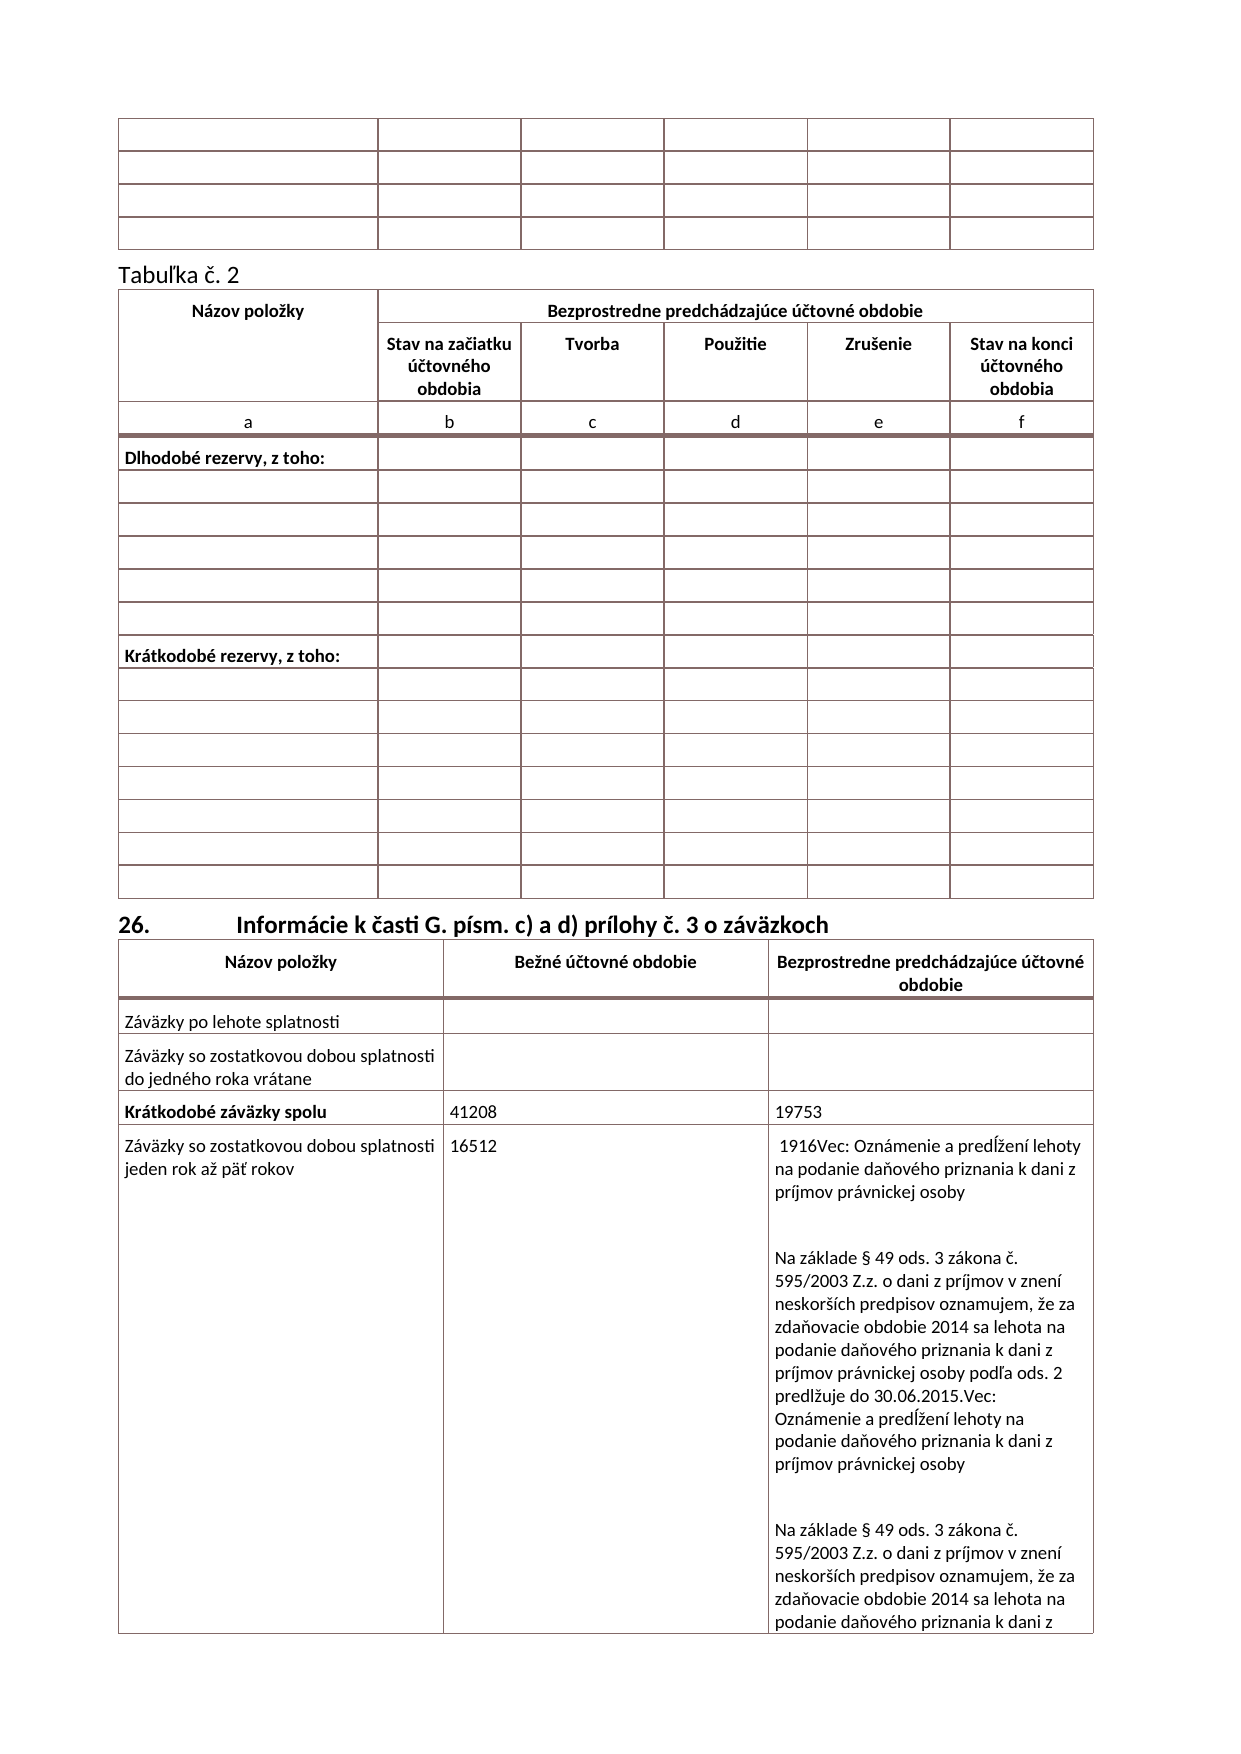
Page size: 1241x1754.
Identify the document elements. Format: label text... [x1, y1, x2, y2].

table_cell [444, 1034, 768, 1090]
table_cell [522, 185, 663, 216]
table_cell [808, 537, 949, 568]
table_cell [379, 603, 520, 634]
table_header Bežné účtovné obdobie [444, 940, 768, 996]
table_cell 41208 [444, 1091, 768, 1124]
table_cell [808, 669, 949, 700]
table_cell f [951, 402, 1093, 433]
table_cell [379, 185, 520, 216]
table_cell [379, 701, 520, 733]
table_cell [379, 537, 520, 568]
table_cell [522, 570, 663, 601]
table_cell [808, 833, 949, 864]
table_cell Stav na začiatku účtovného obdobia [379, 323, 520, 400]
table_cell [665, 438, 807, 469]
table_cell a [119, 402, 377, 433]
table_cell [379, 119, 520, 150]
table_cell [808, 218, 949, 249]
table_cell [379, 152, 520, 183]
table_cell b [379, 402, 520, 433]
table_cell Záväzky so zostatkovou dobou splatnosti jeden rok až päť rokov [119, 1125, 443, 1633]
table_header Názov položky [119, 290, 377, 401]
table_cell [665, 570, 807, 601]
table_cell [808, 471, 949, 502]
table_cell [522, 218, 663, 249]
table_cell [951, 636, 1093, 667]
table_cell [379, 669, 520, 700]
table_cell [522, 701, 663, 733]
table_cell [522, 636, 663, 667]
table_cell [522, 767, 663, 799]
table_cell [119, 603, 377, 634]
table_cell [119, 537, 377, 568]
table_cell [951, 800, 1093, 832]
table_cell [379, 218, 520, 249]
table_cell [522, 800, 663, 832]
table_cell [119, 504, 377, 535]
table_cell [951, 701, 1093, 733]
table_cell Tvorba [522, 323, 663, 400]
table_cell [119, 833, 377, 864]
table_cell [665, 767, 807, 799]
table_cell [808, 152, 949, 183]
table_cell [665, 603, 807, 634]
table_cell [951, 669, 1093, 700]
table_cell [808, 636, 949, 667]
table_cell [522, 471, 663, 502]
table_cell 19753 [769, 1091, 1093, 1124]
table_cell 16512 [444, 1125, 768, 1633]
table_cell [951, 603, 1093, 634]
table_cell [808, 119, 949, 150]
table_cell [522, 119, 663, 150]
table_cell [119, 471, 377, 502]
table_cell [808, 701, 949, 733]
table_cell [379, 636, 520, 667]
table_cell [522, 734, 663, 766]
table_cell [665, 701, 807, 733]
table_cell [379, 570, 520, 601]
table_cell [119, 701, 377, 733]
table_cell [444, 1000, 768, 1033]
table_cell [808, 734, 949, 766]
table_cell [119, 218, 377, 249]
table_cell [951, 185, 1093, 216]
table_cell 1916Vec: Oznámenie a predĺžení lehoty na podanie daňového priznania k dani z príjmov právnickej osoby Na základe § 49 ods. 3 zákona č. 595/2003 Z.z. o dani z príjmov v znení neskorších predpisov oznamujem, že za zdaňovacie obdobie 2014 sa lehota na podanie daňového priznania k dani z príjmov právnickej osoby podľa ods. 2 predlžuje do 30.06.2015.Vec: Oznámenie a predĺžení lehoty na podanie daňového priznania k dani z príjmov právnickej osoby Na základe § 49 ods. 3 zákona č. 595/2003 Z.z. o dani z príjmov v znení neskorších predpisov oznamujem, že za zdaňovacie obdobie 2014 sa lehota na podanie daňového priznania k dani z [769, 1125, 1093, 1633]
table_cell [522, 669, 663, 700]
table_cell [119, 152, 377, 183]
table_cell c [522, 402, 663, 433]
table_cell [522, 866, 663, 898]
table_cell [522, 833, 663, 864]
table_cell [119, 734, 377, 766]
table_cell [665, 119, 807, 150]
table_cell [522, 603, 663, 634]
table_cell [119, 669, 377, 700]
table_cell [951, 152, 1093, 183]
table_cell [665, 504, 807, 535]
table_cell [808, 800, 949, 832]
table_cell [665, 185, 807, 216]
text 26. Informácie k časti G. písm. c) a d) prílohy č. 3 o záväzkoch [118, 909, 1122, 939]
table_cell [665, 669, 807, 700]
table_cell [808, 603, 949, 634]
table_cell [119, 185, 377, 216]
table_cell [522, 438, 663, 469]
table_cell [379, 833, 520, 864]
table_cell [665, 800, 807, 832]
table_cell [769, 1034, 1093, 1090]
table_cell [665, 152, 807, 183]
table_cell Krátkodobé rezervy, z toho: [119, 636, 377, 667]
table_cell Záväzky so zostatkovou dobou splatnosti do jedného roka vrátane [119, 1034, 443, 1090]
table_cell [119, 800, 377, 832]
table_cell [808, 767, 949, 799]
table_cell Krátkodobé záväzky spolu [119, 1091, 443, 1124]
table_cell [951, 866, 1093, 898]
table_cell [951, 734, 1093, 766]
table_cell [951, 471, 1093, 502]
table_cell [379, 504, 520, 535]
table_cell [951, 119, 1093, 150]
table_cell [665, 471, 807, 502]
table_cell [665, 636, 807, 667]
table_cell [808, 866, 949, 898]
table_cell [951, 570, 1093, 601]
table_cell Použitie [665, 323, 807, 400]
text Tabuľka č. 2 [118, 259, 1122, 289]
table_cell [808, 438, 949, 469]
table_cell [379, 800, 520, 832]
table_cell [951, 767, 1093, 799]
table_cell Zrušenie [808, 323, 949, 400]
table_cell [951, 504, 1093, 535]
table_cell d [665, 402, 807, 433]
table_cell [808, 570, 949, 601]
table_cell [379, 438, 520, 469]
table_cell [951, 537, 1093, 568]
table_cell [808, 185, 949, 216]
table_cell [665, 218, 807, 249]
table_cell [379, 866, 520, 898]
table_cell [665, 833, 807, 864]
table_cell [665, 866, 807, 898]
table_cell [119, 119, 377, 150]
table_cell [522, 537, 663, 568]
table_cell [951, 218, 1093, 249]
table_cell [951, 438, 1093, 469]
table_cell [951, 833, 1093, 864]
table_cell [379, 471, 520, 502]
table_cell [665, 734, 807, 766]
table_cell [665, 537, 807, 568]
table_cell [808, 504, 949, 535]
table_cell [119, 767, 377, 799]
table_cell e [808, 402, 949, 433]
table_cell [522, 152, 663, 183]
table_cell Záväzky po lehote splatnosti [119, 1000, 443, 1033]
table_cell [379, 734, 520, 766]
table_header Názov položky [119, 940, 443, 996]
table_cell [522, 504, 663, 535]
table_cell [769, 1000, 1093, 1033]
table_header Bezprostredne predchádzajúce účtovné obdobie [379, 290, 1093, 322]
table_cell [379, 767, 520, 799]
table_cell [119, 866, 377, 898]
table_cell Stav na konci účtovného obdobia [951, 323, 1093, 400]
table_header Bezprostredne predchádzajúce účtovné obdobie [769, 940, 1093, 996]
table_cell Dlhodobé rezervy, z toho: [119, 438, 377, 469]
table_cell [119, 570, 377, 601]
